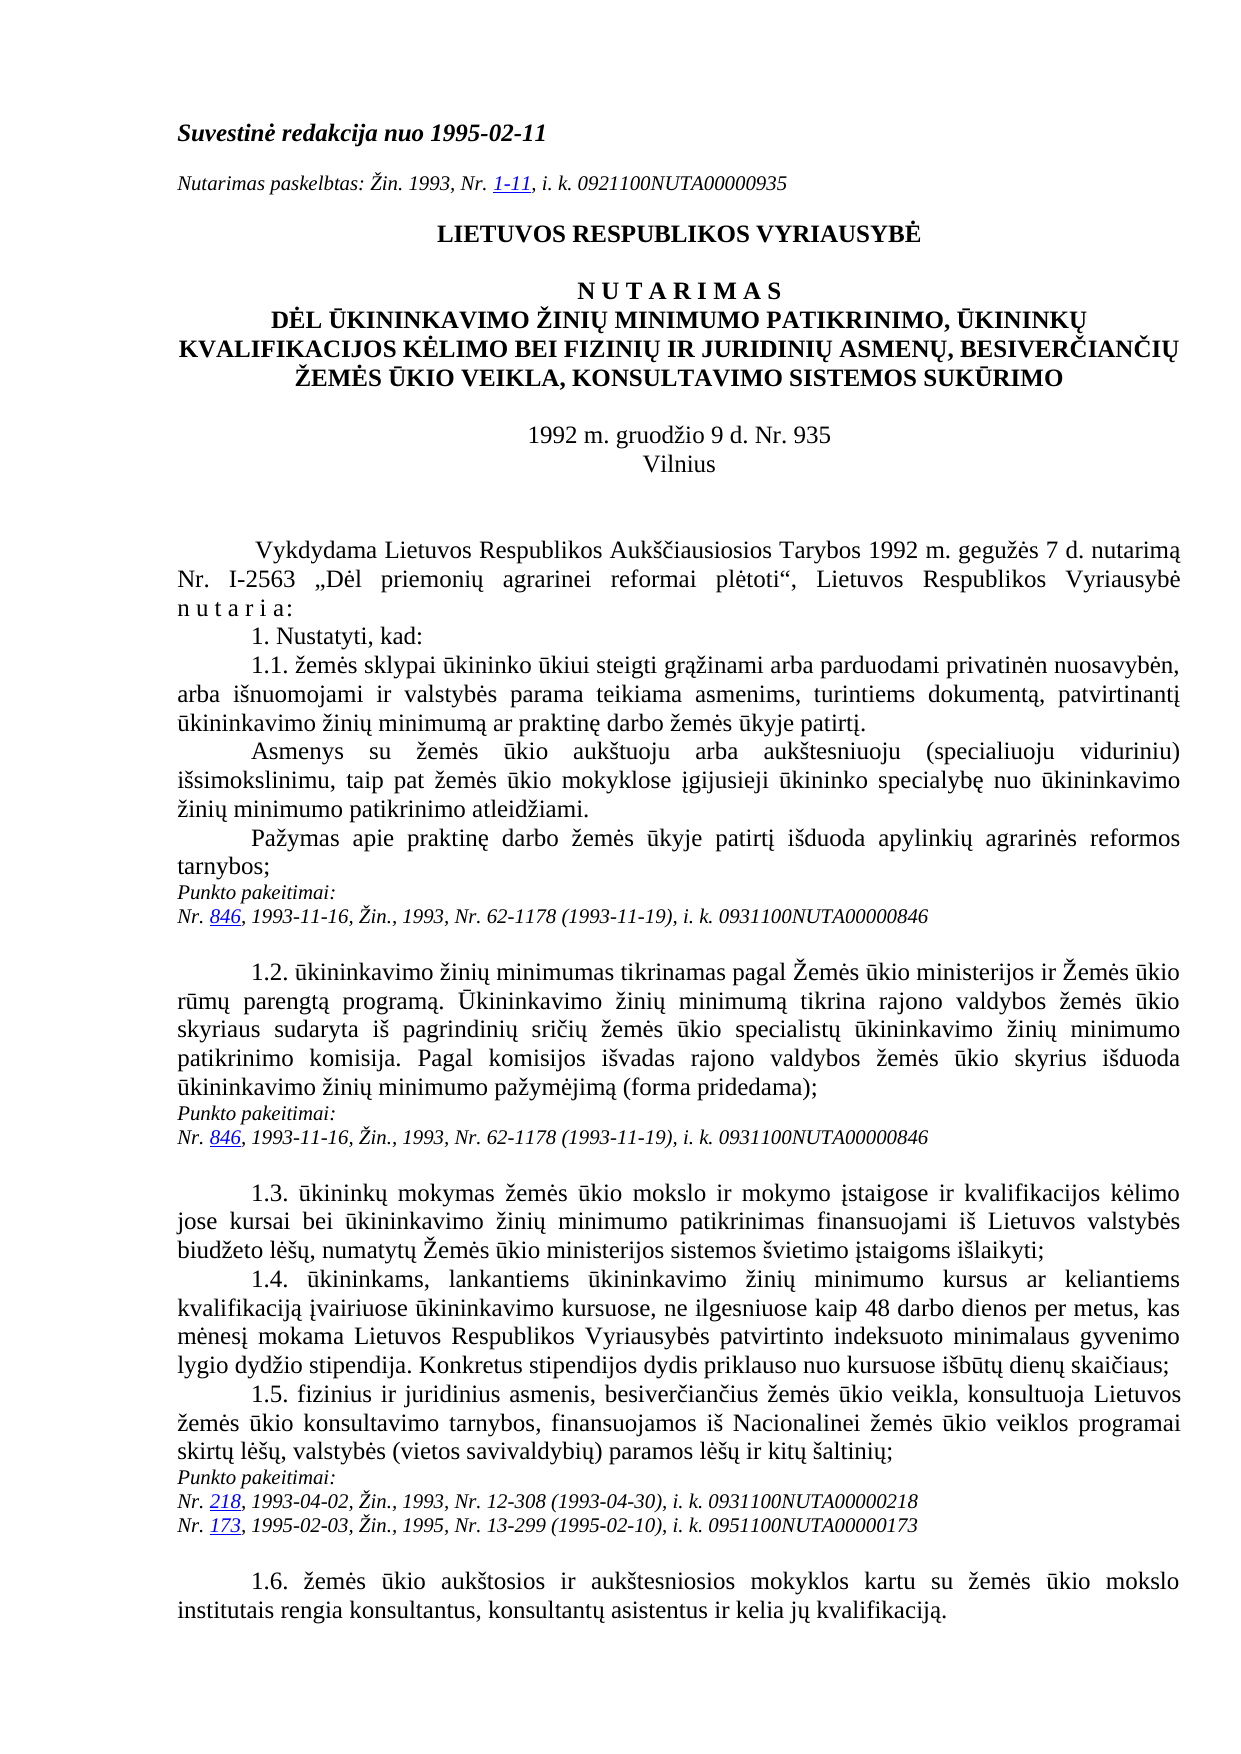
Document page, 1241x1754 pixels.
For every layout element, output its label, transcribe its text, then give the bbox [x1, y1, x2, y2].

text Nutarimas paskelbtas: Žin. 1993, Nr. 1-11, i. k. 0921100NUTA00000935 [177, 171, 1181, 195]
text 1.1. žemės sklypai ūkininko ūkiui steigti grąžinami arba parduodami privatinėn nuosavybėn, arba išnuomojami ir valstybės parama teikiama asmenims, turintiems dokumentą, patvirtinantį ūkininkavimo žinių minimumą ar praktinę darbo žemės ūkyje patirtį. [177, 650, 1181, 736]
text 1.2. ūkininkavimo žinių minimumas tikrinamas pagal Žemės ūkio ministerijos ir Žemės ūkio rūmų parengtą programą. Ūkininkavimo žinių minimumą tikrina rajono valdybos žemės ūkio skyriaus sudaryta iš pagrindinių sričių žemės ūkio specialistų ūkininkavimo žinių minimumo patikrinimo komisija. Pagal komisijos išvadas rajono valdybos žemės ūkio skyrius išduoda ūkininkavimo žinių minimumo pažymėjimą (forma pridedama); [177, 957, 1181, 1101]
text 1. Nustatyti, kad: [177, 621, 1181, 650]
text Nr. 173, 1995-02-03, Žin., 1995, Nr. 13-299 (1995-02-10), i. k. 0951100NUTA00000173 [177, 1513, 1181, 1537]
text 1.6. žemės ūkio aukštosios ir aukštesniosios mokyklos kartu su žemės ūkio mokslo institutais rengia konsultantus, konsultantų asistentus ir kelia jų kvalifikaciją. [177, 1566, 1181, 1624]
text Pažymas apie praktinę darbo žemės ūkyje patirtį išduoda apylinkių agrarinės reformos tarnybos; [177, 823, 1181, 880]
text Vykdydama Lietuvos Respublikos Aukščiausiosios Tarybos 1992 m. gegužės 7 d. nutarimą Nr. I-2563 „Dėl priemonių agrarinei reformai plėtoti“, Lietuvos Respublikos Vyriausybė nutaria: [177, 535, 1181, 621]
text 1992 m. gruodžio 9 d. Nr. 935 [177, 420, 1181, 449]
text Punkto pakeitimai: [177, 1465, 1181, 1489]
text 1.4. ūkininkams, lankantiems ūkininkavimo žinių minimumo kursus ar keliantiems kvalifikaciją įvairiuose ūkininkavimo kursuose, ne ilgesniuose kaip 48 darbo dienos per metus, kas mėnesį mokama Lietuvos Respublikos Vyriausybės patvirtinto indeksuoto minimalaus gyvenimo lygio dydžio stipendija. Konkretus stipendijos dydis priklauso nuo kursuose išbūtų dienų skaičiaus; [177, 1264, 1181, 1379]
text Punkto pakeitimai: [177, 880, 1181, 904]
text DĖL ŪKININKAVIMO ŽINIŲ MINIMUMO PATIKRINIMO, ŪKININKŲ KVALIFIKACIJOS KĖLIMO BEI FIZINIŲ IR JURIDINIŲ ASMENŲ, BESIVERČIANČIŲ ŽEMĖS ŪKIO VEIKLA, KONSULTAVIMO SISTEMOS SUKŪRIMO [177, 305, 1181, 391]
text Vilnius [177, 449, 1181, 478]
text LIETUVOS RESPUBLIKOS VYRIAUSYBĖ [177, 219, 1181, 248]
text 1.5. fizinius ir juridinius asmenis, besiverčiančius žemės ūkio veikla, konsultuoja Lietuvos žemės ūkio konsultavimo tarnybos, finansuojamos iš Nacionalinei žemės ūkio veiklos programai skirtų lėšų, valstybės (vietos savivaldybių) paramos lėšų ir kitų šaltinių; [177, 1379, 1181, 1465]
text 1.3. ūkininkų mokymas žemės ūkio mokslo ir mokymo įstaigose ir kvalifikacijos kėlimo jose kursai bei ūkininkavimo žinių minimumo patikrinimas finansuojami iš Lietuvos valstybės biudžeto lėšų, numatytų Žemės ūkio ministerijos sistemos švietimo įstaigoms išlaikyti; [177, 1178, 1181, 1264]
text N U T A R I M A S [177, 276, 1181, 305]
text Nr. 846, 1993-11-16, Žin., 1993, Nr. 62-1178 (1993-11-19), i. k. 0931100NUTA00000846 [177, 904, 1181, 928]
text Nr. 846, 1993-11-16, Žin., 1993, Nr. 62-1178 (1993-11-19), i. k. 0931100NUTA00000846 [177, 1125, 1181, 1149]
text Suvestinė redakcija nuo 1995-02-11 [177, 118, 1181, 147]
text Nr. 218, 1993-04-02, Žin., 1993, Nr. 12-308 (1993-04-30), i. k. 0931100NUTA00000218 [177, 1489, 1181, 1513]
text Punkto pakeitimai: [177, 1101, 1181, 1125]
text Asmenys su žemės ūkio aukštuoju arba aukštesniuoju (specialiuoju viduriniu) išsimokslinimu, taip pat žemės ūkio mokyklose įgijusieji ūkininko specialybę nuo ūkininkavimo žinių minimumo patikrinimo atleidžiami. [177, 736, 1181, 823]
